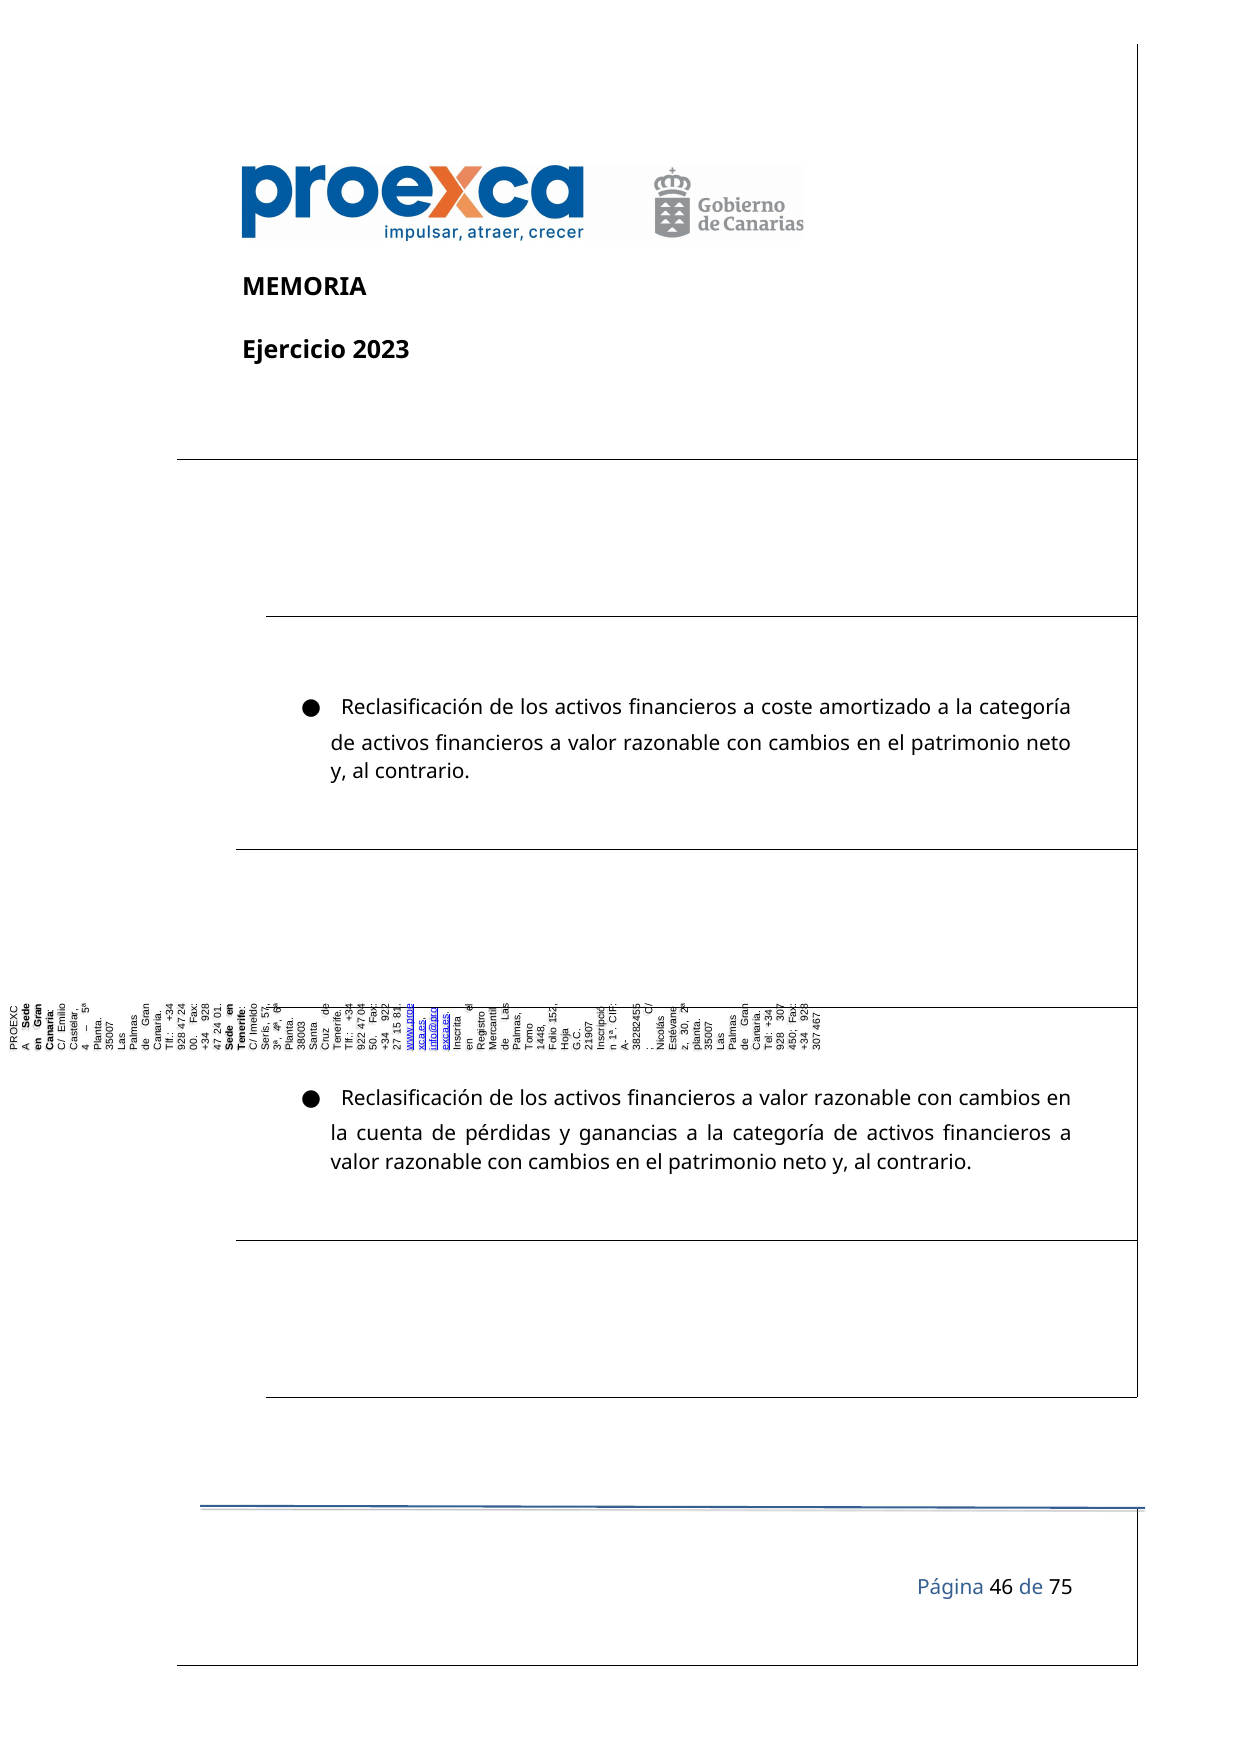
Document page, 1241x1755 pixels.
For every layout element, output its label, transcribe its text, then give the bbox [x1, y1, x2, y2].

list Reclasificación de los activos financieros a coste amortizado a la categoría de activos financieros a valor razonable con cambios en el patrimonio neto y, al contrario. [236, 616, 1137, 849]
list Reclasificación de los activos financieros a valor razonable con cambios en la cuenta de pérdidas y ganancias a la categoría de activos financieros a valor razonable con cambios en el patrimonio neto y, al contrario. [236, 1007, 1137, 1240]
